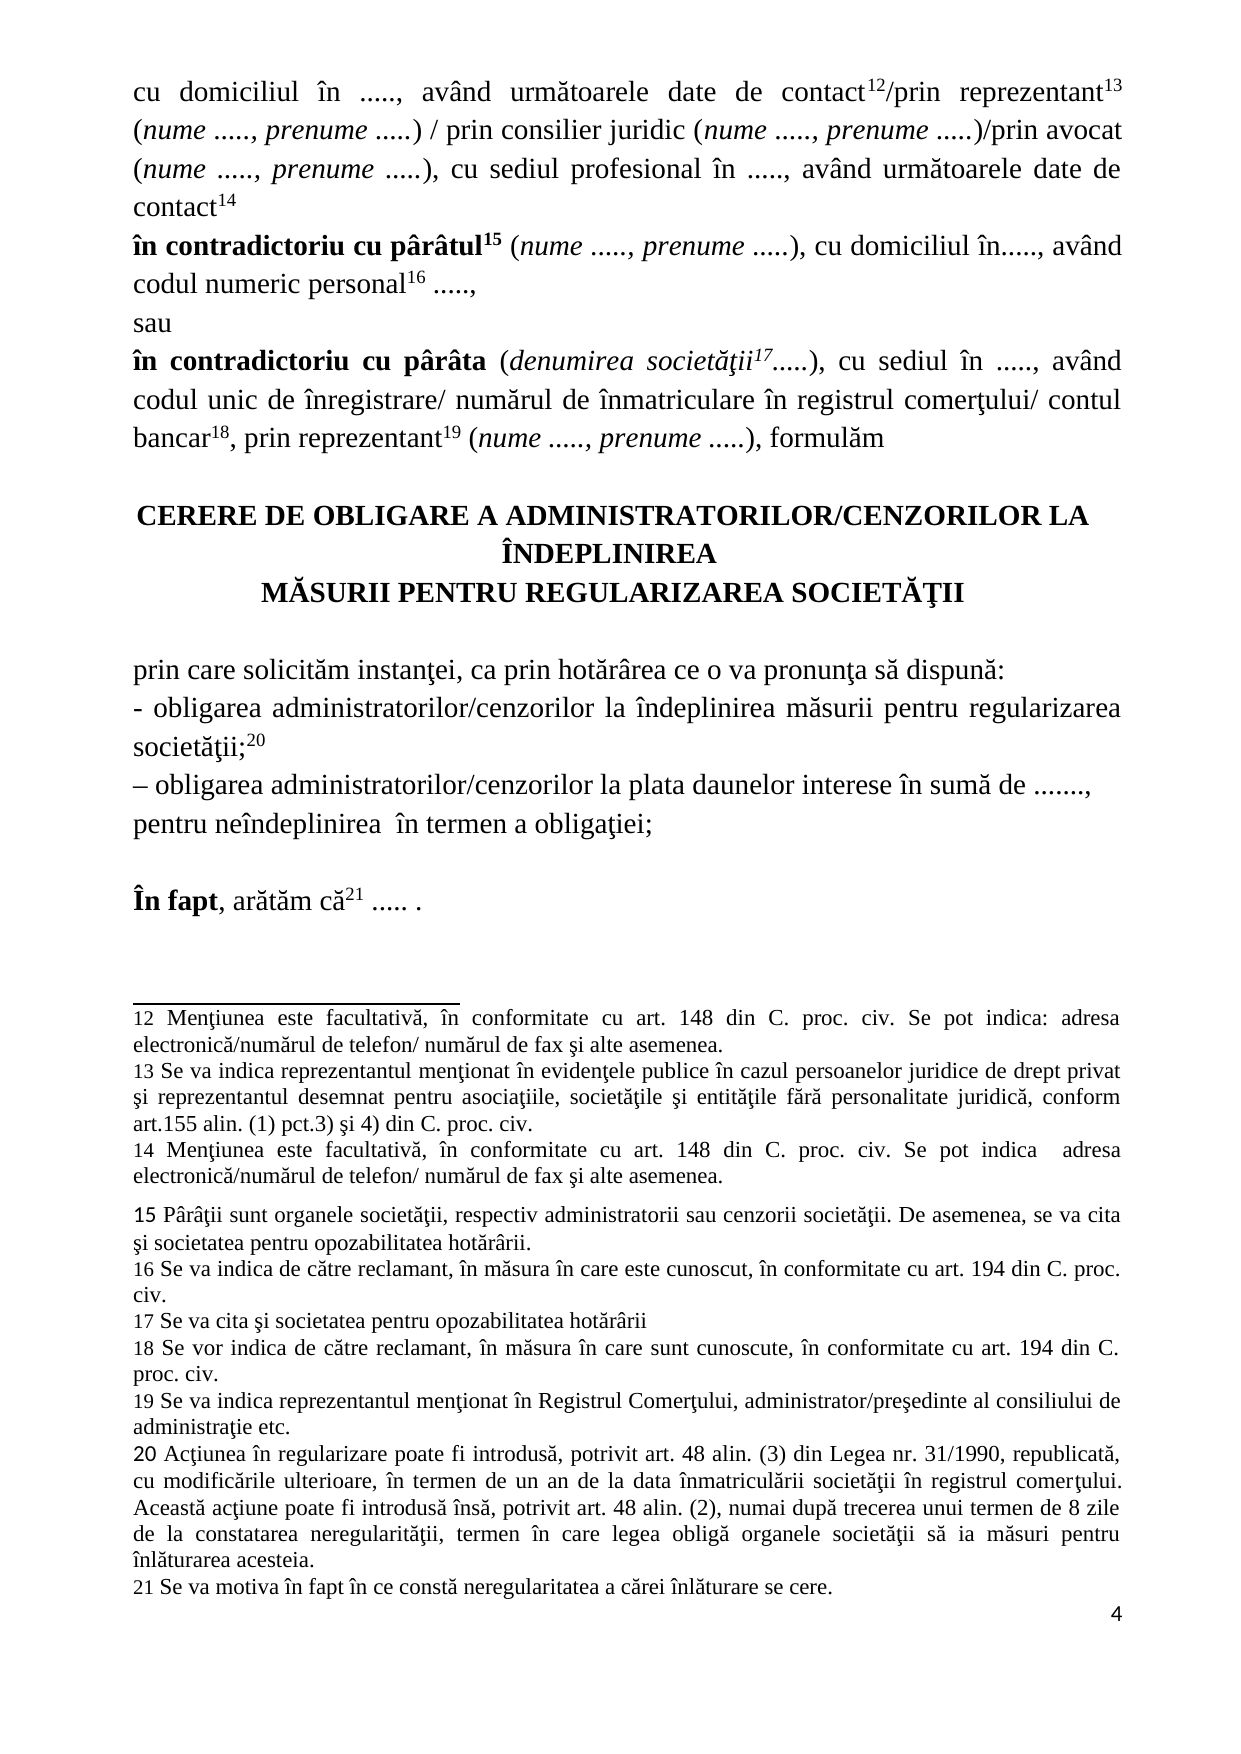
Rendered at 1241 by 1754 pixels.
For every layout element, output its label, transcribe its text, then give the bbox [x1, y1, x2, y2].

text – obligarea administratorilor/cenzorilor la plata daunelor interese în sumă de ......., pentru neîndeplinirea în termen a obligaţiei; [133, 767, 1093, 839]
text Menţiunea este facultativă, în conformitate cu art. 148 din C. proc. civ. Se pot indica adresa electronică/numărul de telefon/ numărul de fax şi alte asemenea. [133, 1136, 1122, 1189]
text - obligarea administratorilor/cenzorilor la îndeplinirea măsurii pentru regularizarea societăţii; [133, 690, 1122, 762]
text Se va indica reprezentantul menţionat în Registrul Comerţului, administrator/preşedinte al consiliului de administraţie etc. [133, 1387, 1122, 1439]
text Se va motiva în fapt în ce constă neregularitatea a cărei înlăturare se cere. [133, 1573, 1122, 1599]
text Menţiunea este facultativă, în conformitate cu art. 148 din C. proc. civ. Se pot indica: adresa electronică/numărul de telefon/ numărul de fax şi alte asemenea. [133, 1004, 1122, 1057]
text Se va indica reprezentantul menţionat în evidenţele publice în cazul persoanelor juridice de drept privat şi reprezentantul desemnat pentru asociaţiile, societăţile şi entităţile fără personalitate juridică, conform art.155 alin. (1) pct.3) şi 4) din C. proc. civ. [133, 1057, 1122, 1136]
text Se vor indica de către reclamant, în măsura în care sunt cunoscute, în conformitate cu art. 194 din C. proc. civ. [133, 1334, 1122, 1387]
text în contradictoriu cu pârâta (denumirea societăţii.....), cu sediul în ....., având codul unic de înregistrare/ numărul de înmatriculare în registrul comerţului/ contul bancar, prin reprezentant (nume ....., prenume .....), formulăm [133, 343, 1122, 454]
text cu domiciliul în ....., având următoarele date de contact/prin reprezentant (nume ....., prenume .....) / prin consilier juridic (nume ....., prenume .....)/prin avocat (nume ....., prenume .....), cu sediul profesional în ....., având următoarele date de contact [133, 74, 1122, 223]
text Se va indica de către reclamant, în măsura în care este cunoscut, în conformitate cu art. 194 din C. proc. civ. [133, 1255, 1122, 1308]
text CERERE DE OBLIGARE A ADMINISTRATORILOR/CENZORILOR LA ÎNDEPLINIREA MĂSURII PENTRU REGULARIZAREA SOCIETĂŢII [133, 498, 1093, 608]
text Se va cita şi societatea pentru opozabilitatea hotărârii [133, 1308, 1122, 1334]
text Acţiunea în regularizare poate fi introdusă, potrivit art. 48 alin. (3) din Legea nr. 31/1990, republicată, cu modificările ulte­rioare, în termen de un an de la data înmatriculării societăţii în registrul comer­ţului. Această acţiune poate fi introdusă însă, potrivit art. 48 alin. (2), numai după trecerea unui termen de 8 zile de la constatarea neregularităţii, termen în care legea obligă organele societăţii să ia măsuri pentru înlăturarea acesteia. [133, 1439, 1122, 1573]
text prin care solicităm instanţei, ca prin hotărârea ce o va pronunţa să dispună: [133, 652, 1122, 685]
text În fapt, arătăm că ..... . [133, 883, 1122, 917]
text sau [133, 305, 1122, 338]
text în contradictoriu cu pârâtul (nume ....., prenume .....), cu domiciliul în....., având codul numeric personal ....., [133, 228, 1122, 300]
text Pârâţii sunt organele societăţii, respectiv administratorii sau cenzorii societăţii. De asemenea, se va cita şi societatea pentru opozabilitatea hotărârii. [133, 1201, 1122, 1255]
